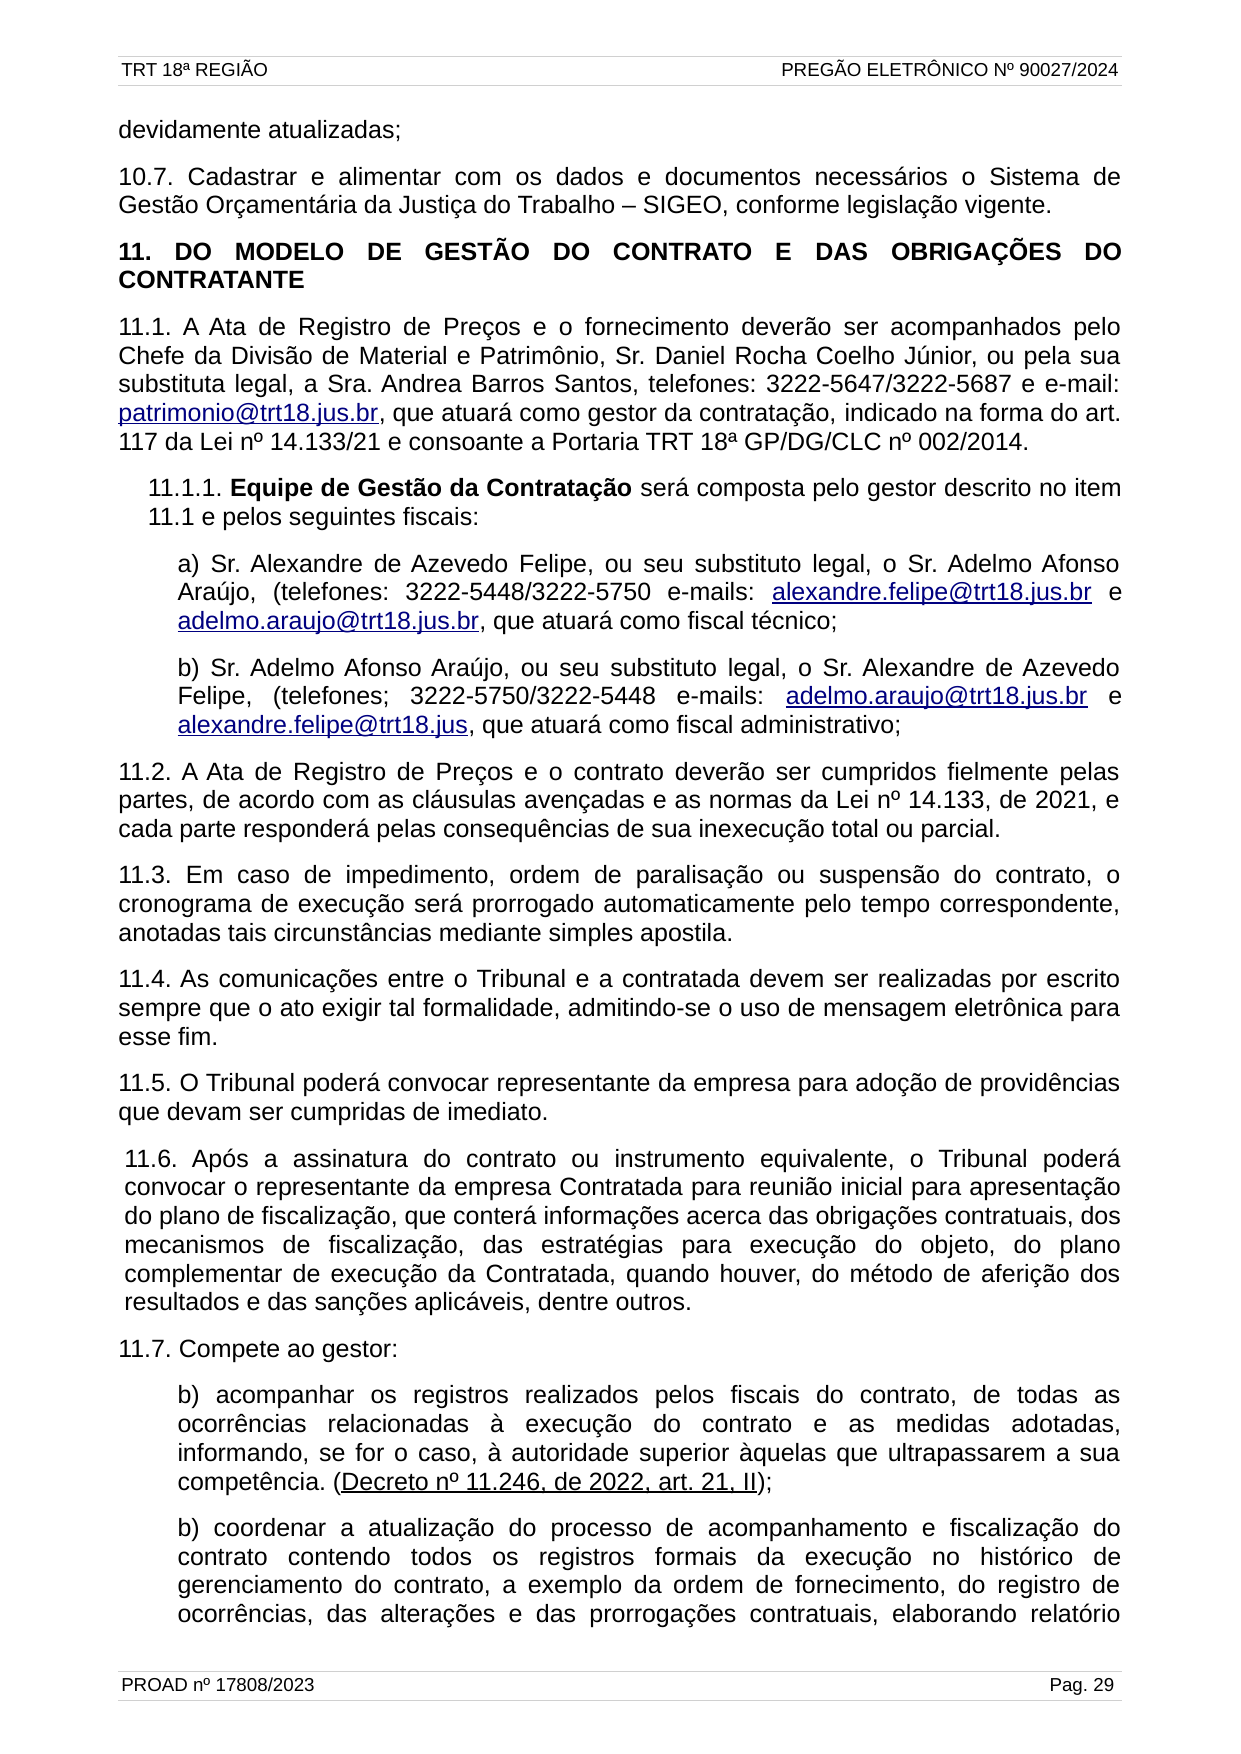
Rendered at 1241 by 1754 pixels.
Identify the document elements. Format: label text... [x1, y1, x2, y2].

text 11.5. O Tribunal poderá convocar representante da empresa para adoção de providências que devam ser cumpridas de imediato. [118, 1068, 1122, 1126]
text 11. DO MODELO DE GESTÃO DO CONTRATO E DAS OBRIGAÇÕES DO CONTRATANTE [118, 237, 1122, 294]
text 11.4. As comunicações entre o Tribunal e a contratada devem ser realizadas por escrito sempre que o ato exigir tal formalidade, admitindo-se o uso de mensagem eletrônica para esse fim. [118, 964, 1122, 1051]
text 11.7. Compete ao gestor: [118, 1334, 1122, 1362]
text 10.7. Cadastrar e alimentar com os dados e documentos necessários o Sistema de Gestão Orçamentária da Justiça do Trabalho – SIGEO, conforme legislação vigente. [118, 161, 1122, 219]
text b) coordenar a atualização do processo de acompanhamento e fiscalização do contrato contendo todos os registros formais da execução no histórico de gerenciamento do contrato, a exemplo da ordem de fornecimento, do registro de ocorrências, das alterações e das prorrogações contratuais, elaborando relatório [177, 1513, 1122, 1628]
text a) Sr. Alexandre de Azevedo Felipe, ou seu substituto legal, o Sr. Adelmo Afonso Araújo, (telefones: 3222-5448/3222-5750 e-mails: alexandre.felipe@trt18.jus.br e adelmo.araujo@trt18.jus.br, que atuará como fiscal técnico; [177, 548, 1122, 635]
text b) acompanhar os registros realizados pelos fiscais do contrato, de todas as ocorrências relacionadas à execução do contrato e as medidas adotadas, informando, se for o caso, à autoridade superior àquelas que ultrapassarem a sua competência. (Decreto nº 11.246, de 2022, art. 21, II); [177, 1380, 1122, 1495]
text 11.6. Após a assinatura do contrato ou instrumento equivalente, o Tribunal poderá convocar o representante da empresa Contratada para reunião inicial para apresentação do plano de fiscalização, que conterá informações acerca das obrigações contratuais, dos mecanismos de fiscalização, das estratégias para execução do objeto, do plano complementar de execução da Contratada, quando houver, do método de aferição dos resultados e das sanções aplicáveis, dentre outros. [124, 1143, 1122, 1316]
text 11.2. A Ata de Registro de Preços e o contrato deverão ser cumpridos fielmente pelas partes, de acordo com as cláusulas avençadas e as normas da Lei nº 14.133, de 2021, e cada parte responderá pelas consequências de sua inexecução total ou parcial. [118, 756, 1122, 843]
text devidamente atualizadas; [118, 115, 1122, 144]
text 11.3. Em caso de impedimento, ordem de paralisação ou suspensão do contrato, o cronograma de execução será prorrogado automaticamente pelo tempo correspondente, anotadas tais circunstâncias mediante simples apostila. [118, 860, 1122, 947]
text b) Sr. Adelmo Afonso Araújo, ou seu substituto legal, o Sr. Alexandre de Azevedo Felipe, (telefones; 3222-5750/3222-5448 e-mails: adelmo.araujo@trt18.jus.br e alexandre.felipe@trt18.jus, que atuará como fiscal administrativo; [177, 652, 1122, 739]
text 11.1.1. Equipe de Gestão da Contratação será composta pelo gestor descrito no item 11.1 e pelos seguintes fiscais: [148, 473, 1122, 531]
text 11.1. A Ata de Registro de Preços e o fornecimento deverão ser acompanhados pelo Chefe da Divisão de Material e Patrimônio, Sr. Daniel Rocha Coelho Júnior, ou pela sua substituta legal, a Sra. Andrea Barros Santos, telefones: 3222-5647/3222-5687 e e-mail: patrimonio@trt18.jus.br, que atuará como gestor da contratação, indicado na forma do art. 117 da Lei nº 14.133/21 e consoante a Portaria TRT 18ª GP/DG/CLC nº 002/2014. [118, 312, 1122, 456]
